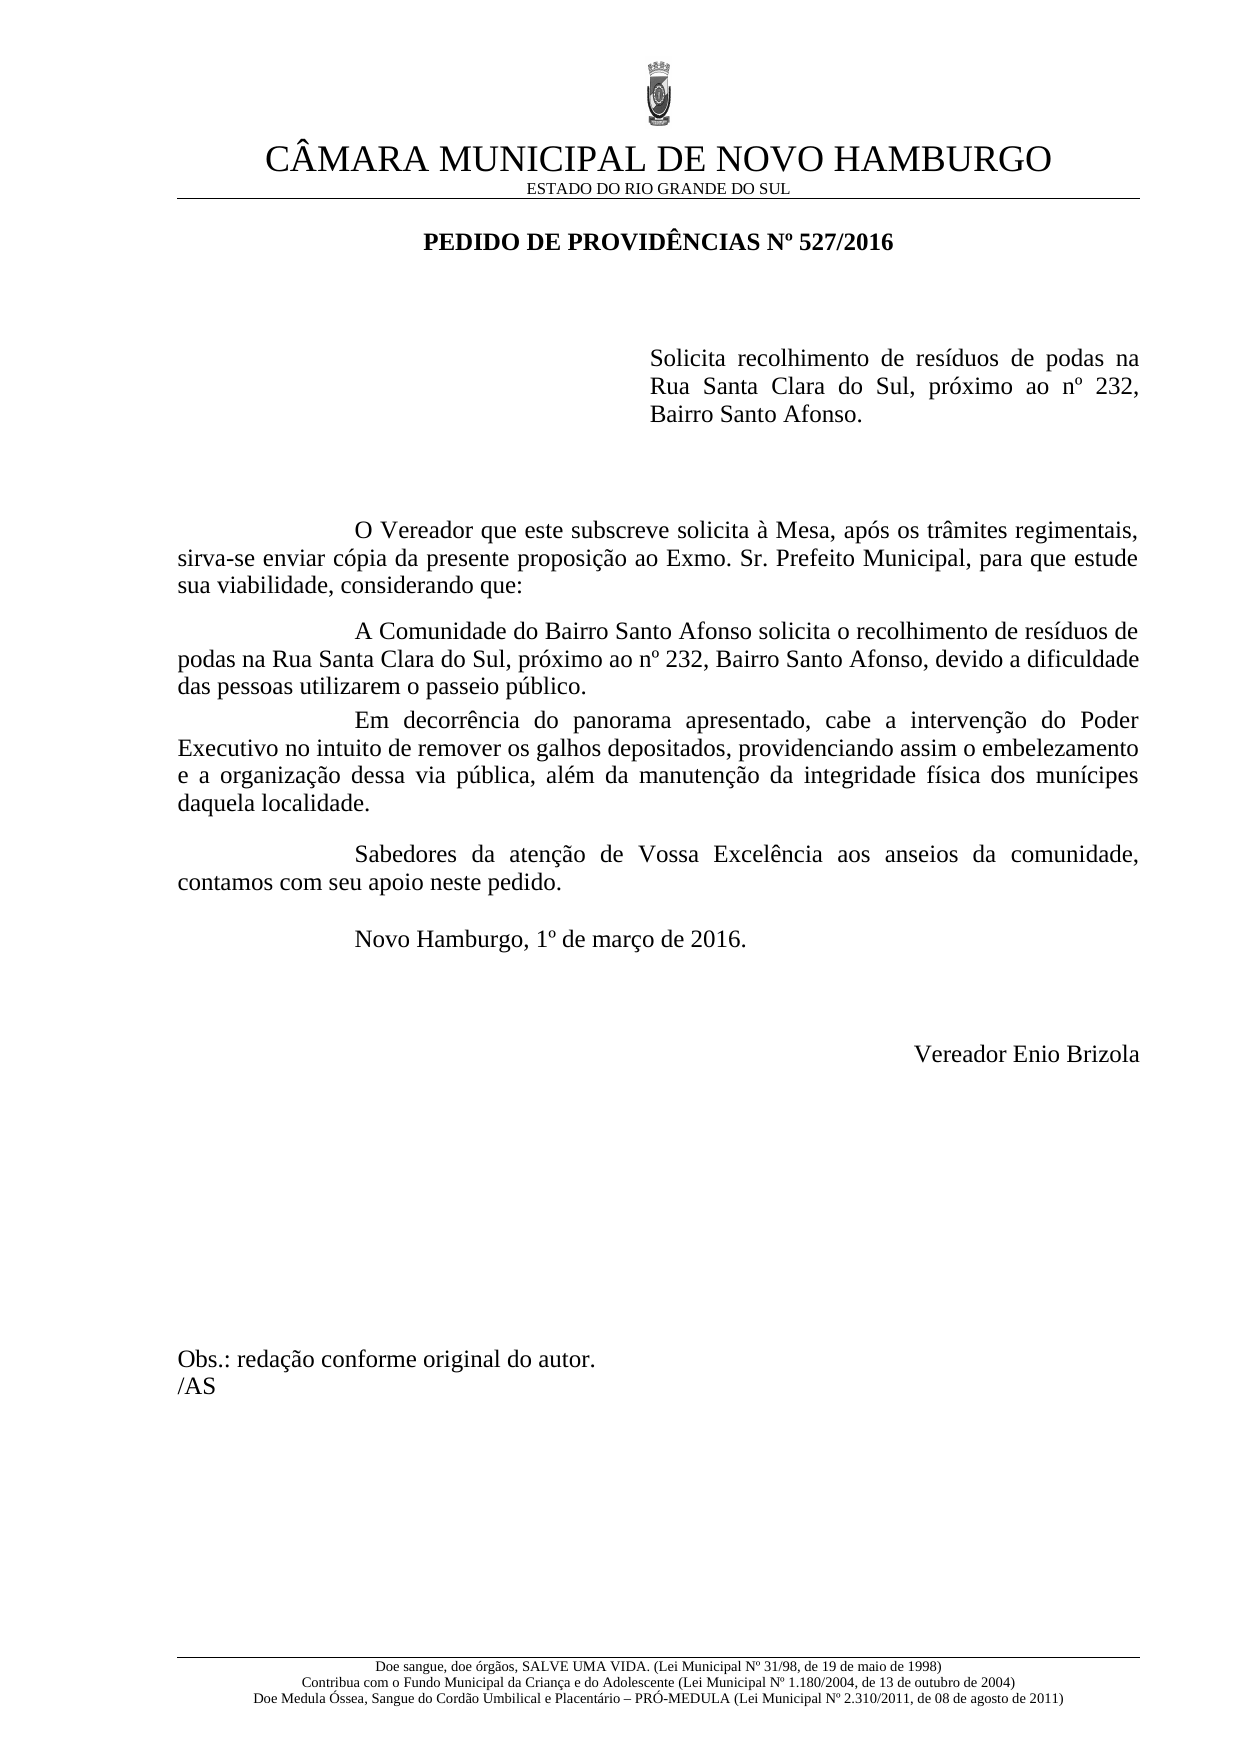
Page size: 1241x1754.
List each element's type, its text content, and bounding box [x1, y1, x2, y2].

text A Comunidade do Bairro Santo Afonso solicita o recolhimento de resíduos de podas na Rua Santa Clara do Sul, próximo ao nº 232, Bairro Santo Afonso, devido a dificuldade das pessoas utilizarem o passeio público. [177, 617, 1140, 700]
text Sabedores da atenção de Vossa Excelência aos anseios da comunidade, contamos com seu apoio neste pedido. [177, 841, 1140, 896]
text Vereador Enio Brizola [177, 1040, 1140, 1068]
text Em decorrência do panorama apresentado, cabe a intervenção do Poder Executivo no intuito de remover os galhos depositados, providenciando assim o embelezamento e a organização dessa via pública, além da manutenção da integridade física dos munícipes daquela localidade. [177, 706, 1140, 817]
text Solicita recolhimento de resíduos de podas na Rua Santa Clara do Sul, próximo ao nº 232, Bairro Santo Afonso. [649, 344, 1140, 428]
text PEDIDO DE PROVIDÊNCIAS Nº 527/2016 [177, 228, 1140, 256]
text O Vereador que este subscreve solicita à Mesa, após os trâmites regimentais, sirva-se enviar cópia da presente proposição ao Exmo. Sr. Prefeito Municipal, para que estude sua viabilidade, considerando que: [177, 516, 1140, 599]
text Obs.: redação conforme original do autor. [177, 1345, 1140, 1372]
text /AS [177, 1372, 1140, 1400]
text Novo Hamburgo, 1º de março de 2016. [177, 926, 1140, 953]
